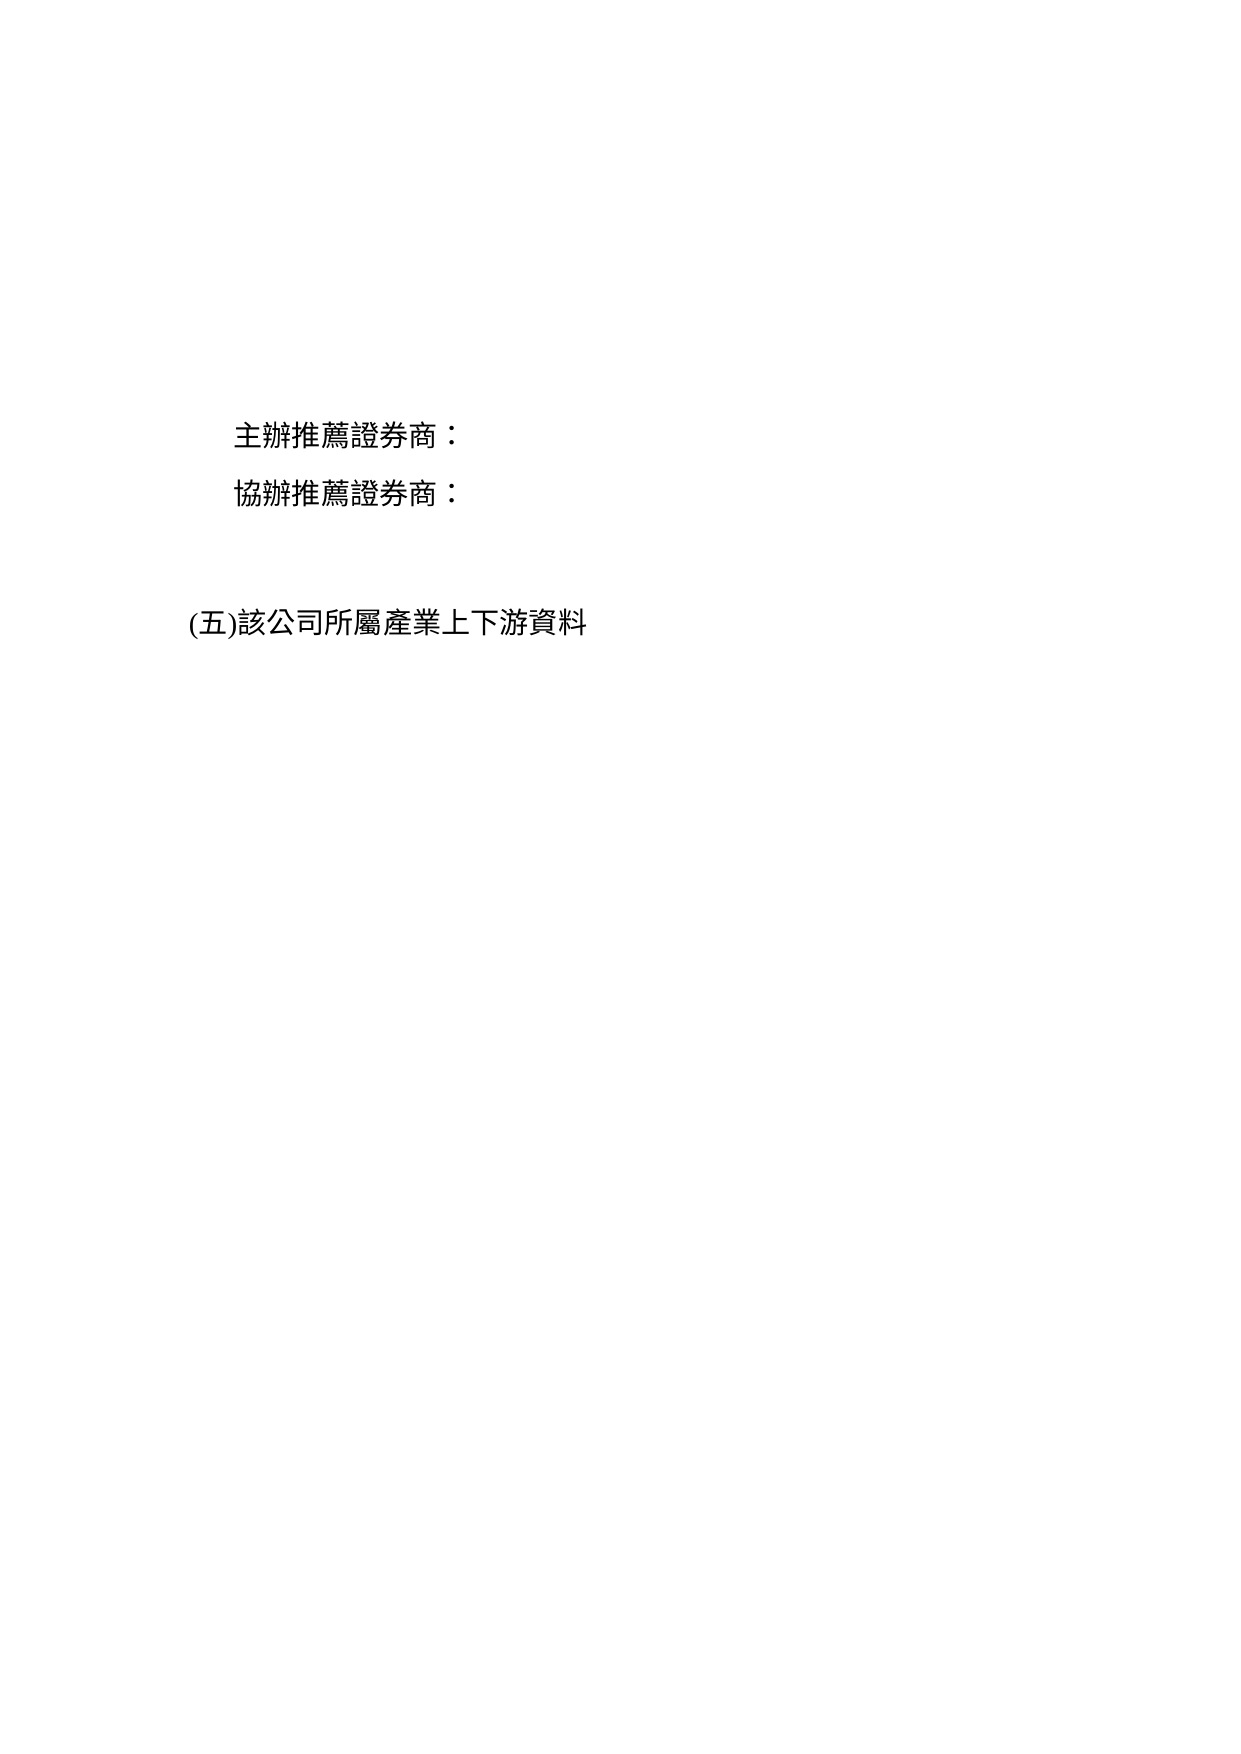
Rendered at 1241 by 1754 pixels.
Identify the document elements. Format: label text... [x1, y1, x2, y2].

text 協辦推薦證券商： [219, 458, 1110, 516]
text (五)該公司所屬產業上下游資料 [188, 579, 1110, 641]
text 主辦推薦證券商： [219, 399, 1110, 458]
